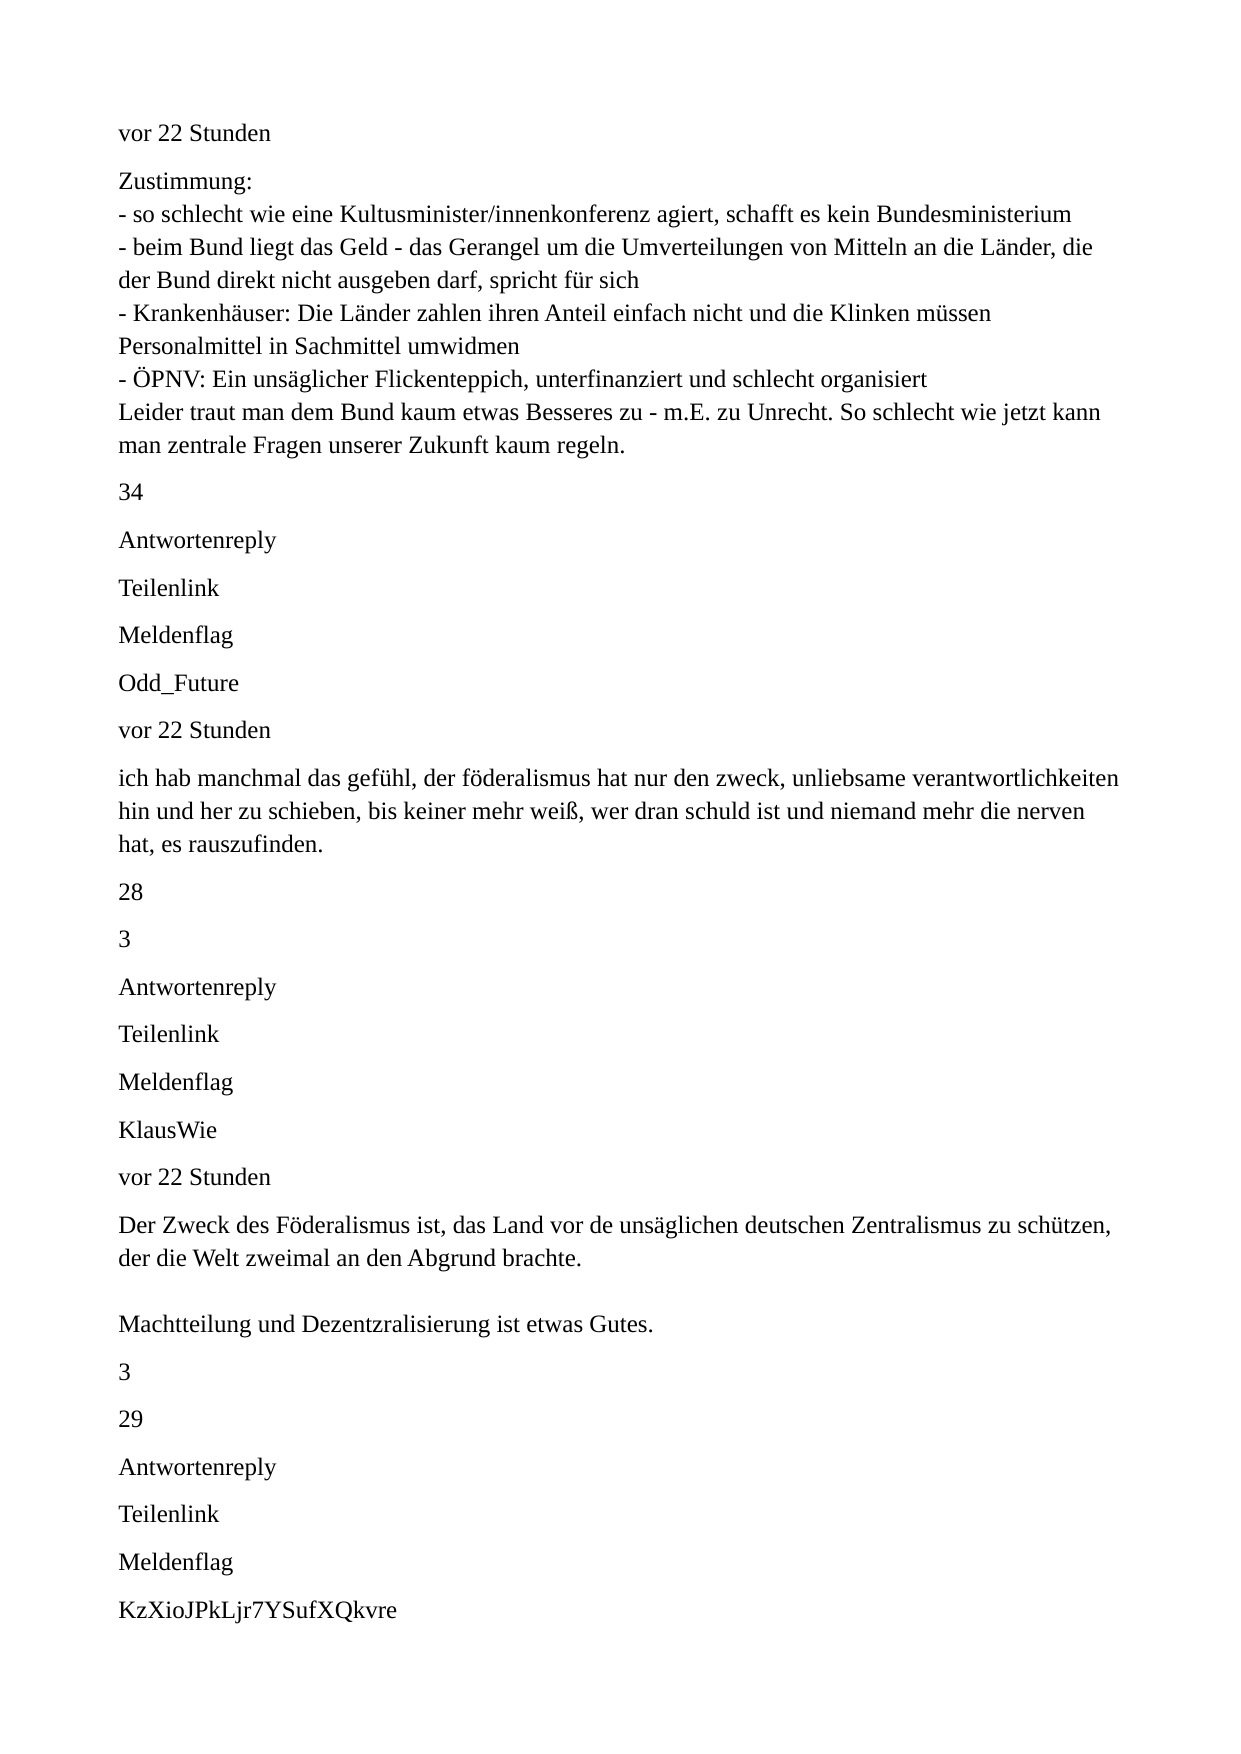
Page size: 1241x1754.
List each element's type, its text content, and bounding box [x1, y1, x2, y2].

text Teilenlink [118, 1019, 1122, 1048]
text vor 22 Stunden [118, 716, 1122, 744]
text Antwortenreply [118, 525, 1122, 554]
text 3 [118, 1357, 1122, 1385]
text vor 22 Stunden [118, 118, 1122, 147]
text Zustimmung: - so schlecht wie eine Kultusminister/innenkonferenz agiert, schafft es kein Bundesministerium - beim Bund liegt das Geld - das Gerangel um die Umverteilungen von Mitteln an die Länder, die der Bund direkt nicht ausgeben darf, spricht für sich - Krankenhäuser: Die Länder zahlen ihren Anteil einfach nicht und die Klinken müssen Personalmittel in Sachmittel umwidmen - ÖPNV: Ein unsäglicher Flickenteppich, unterfinanziert und schlecht organisiert Leider traut man dem Bund kaum etwas Besseres zu - m.E. zu Unrecht. So schlecht wie jetzt kann man zentrale Fragen unserer Zukunft kaum regeln. [118, 166, 1122, 459]
text 29 [118, 1404, 1122, 1433]
text KlausWie [118, 1115, 1122, 1143]
text vor 22 Stunden [118, 1162, 1122, 1191]
text Teilenlink [118, 573, 1122, 601]
text 3 [118, 924, 1122, 953]
text 28 [118, 877, 1122, 906]
text Der Zweck des Föderalismus ist, das Land vor de unsäglichen deutschen Zentralismus zu schützen, der die Welt zweimal an den Abgrund brachte. Machtteilung und Dezentzralisierung ist etwas Gutes. [118, 1210, 1122, 1338]
text KzXioJPkLjr7YSufXQkvre [118, 1595, 1122, 1623]
text Meldenflag [118, 620, 1122, 649]
text Antwortenreply [118, 972, 1122, 1001]
text ich hab manchmal das gefühl, der föderalismus hat nur den zweck, unliebsame verantwortlichkeiten hin und her zu schieben, bis keiner mehr weiß, wer dran schuld ist und niemand mehr die nerven hat, es rauszufinden. [118, 763, 1122, 858]
text Antwortenreply [118, 1452, 1122, 1481]
text Meldenflag [118, 1547, 1122, 1576]
text Meldenflag [118, 1067, 1122, 1096]
text 34 [118, 477, 1122, 506]
text Odd_Future [118, 668, 1122, 697]
text Teilenlink [118, 1499, 1122, 1528]
